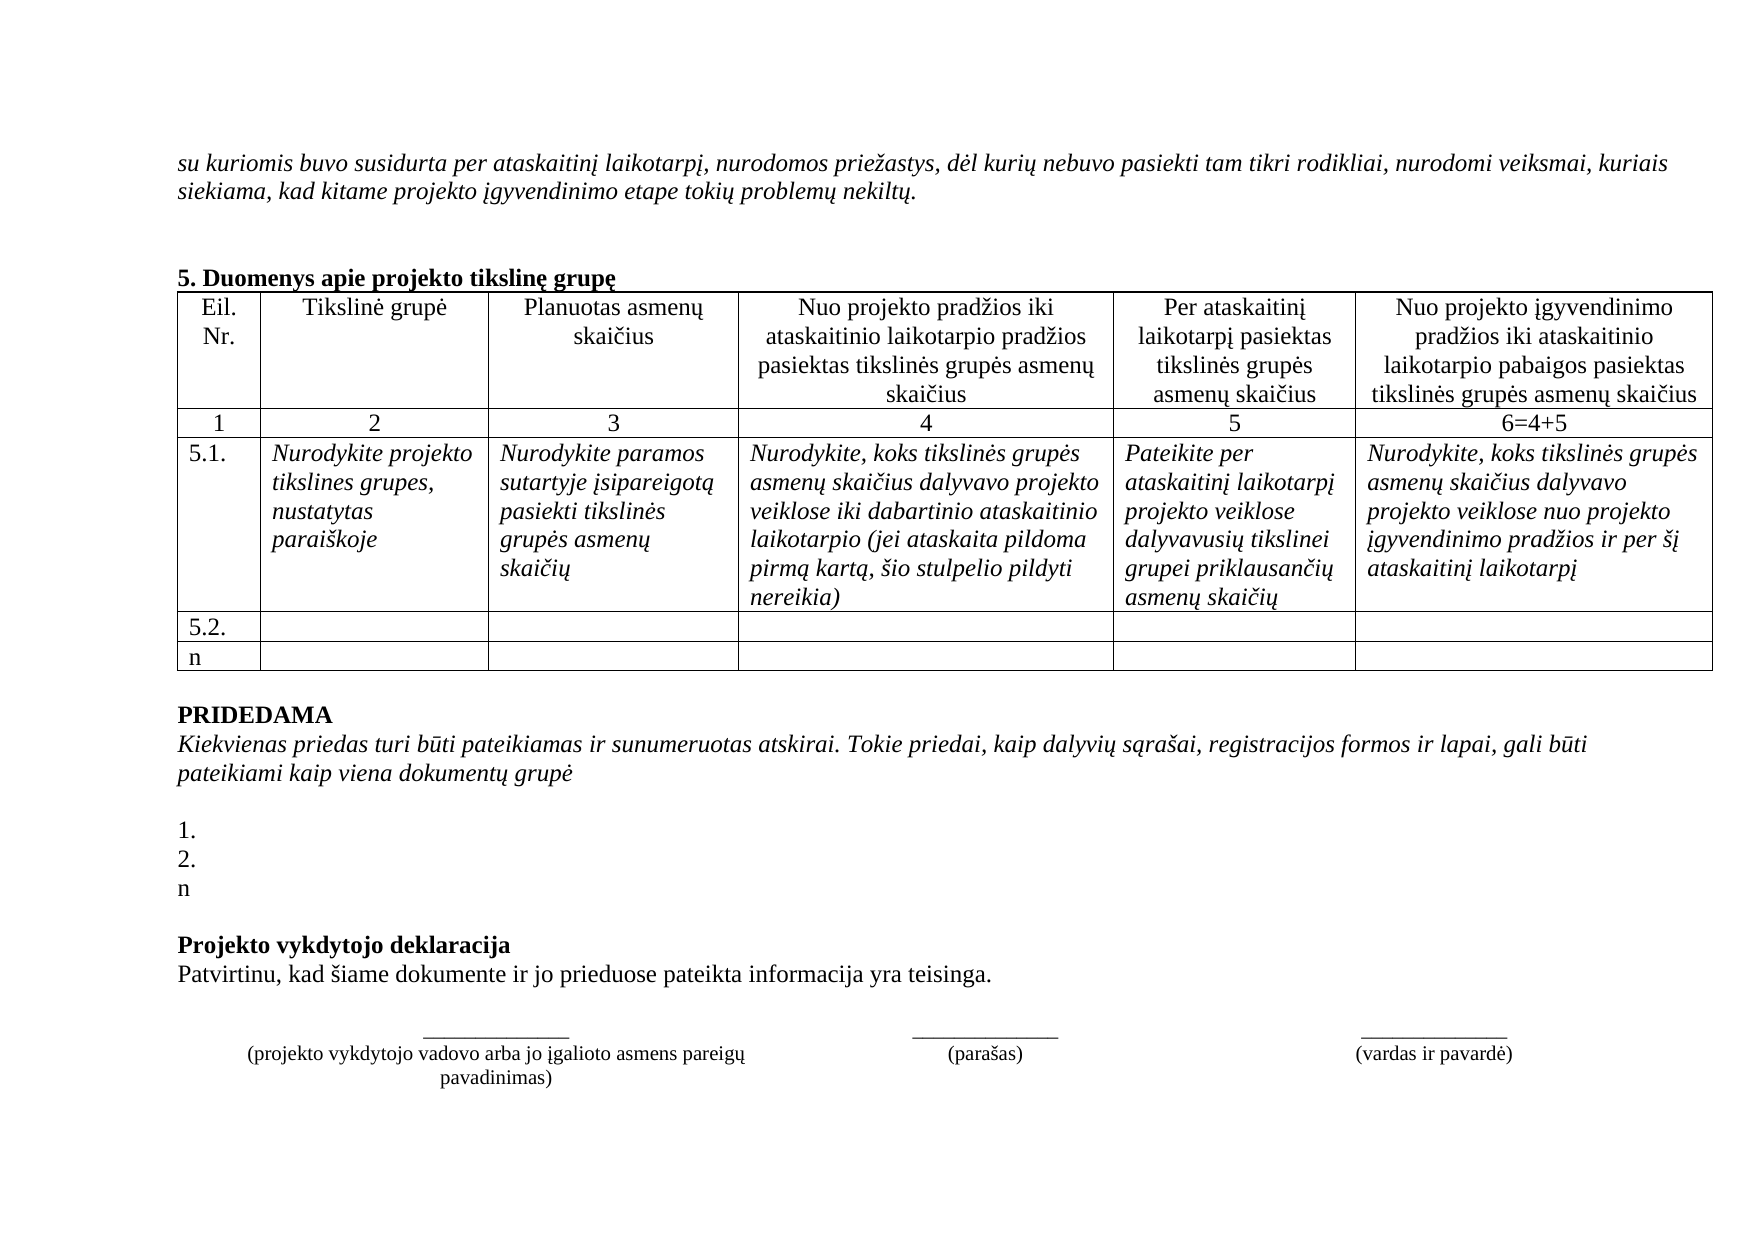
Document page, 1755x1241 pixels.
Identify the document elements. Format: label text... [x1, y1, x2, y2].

table_cell [1114, 612, 1355, 641]
table_cell Pateikite per ataskaitinį laikotarpį projekto veiklose dalyvavusių tikslinei grupei priklausančių asmenų skaičių [1114, 438, 1355, 611]
table_cell 1 [178, 409, 260, 437]
table_cell [261, 612, 488, 641]
table_header ______________ (vardas ir pavardė) [1155, 1016, 1713, 1089]
table_cell 6=4+5 [1356, 409, 1712, 437]
table_header ______________ (projekto vykdytojo vadovo arba jo įgalioto asmens pareigų pavadinimas) [177, 1016, 815, 1089]
table_cell 5 [1114, 409, 1355, 437]
table_cell 4 [739, 409, 1113, 437]
text 5. Duomenys apie projekto tikslinę grupę [177, 263, 1695, 291]
table_cell 5.2. [178, 612, 260, 641]
table_cell [489, 612, 738, 641]
table_header ______________ (parašas) [815, 1016, 1155, 1089]
text Patvirtinu, kad šiame dokumente ir jo prieduose pateikta informacija yra teisinga. [177, 959, 1695, 988]
table_header Per ataskaitinį laikotarpį pasiektas tikslinės grupės asmenų skaičius [1114, 293, 1355, 407]
table_cell [1356, 642, 1712, 670]
table_cell [261, 642, 488, 670]
table_cell 2 [261, 409, 488, 437]
table_cell [739, 642, 1113, 670]
text Kiekvienas priedas turi būti pateikiamas ir sunumeruotas atskirai. Tokie priedai, kaip dalyvių sąrašai, registracijos formos ir lapai, gali būti pateikiami kaip viena dokumentų grupė [177, 729, 1695, 786]
text PRIDEDAMA [177, 700, 1695, 729]
table_cell 3 [489, 409, 738, 437]
table_cell Nurodykite paramos sutartyje įsipareigotą pasiekti tikslinės grupės asmenų skaičių [489, 438, 738, 611]
table_cell [1356, 612, 1712, 641]
table_header Planuotas asmenų skaičius [489, 293, 738, 407]
text n [177, 873, 1695, 901]
table_cell [1114, 642, 1355, 670]
table_cell Nurodykite, koks tikslinės grupės asmenų skaičius dalyvavo projekto veiklose iki dabartinio ataskaitinio laikotarpio (jei ataskaita pildoma pirmą kartą, šio stulpelio pildyti nereikia) [739, 438, 1113, 611]
table_cell Nurodykite projekto tikslines grupes, nustatytas paraiškoje [261, 438, 488, 611]
table_header Tikslinė grupė [261, 293, 488, 407]
table_cell n [178, 642, 260, 670]
text 1. [177, 815, 1695, 844]
table_cell [489, 642, 738, 670]
table_cell Nurodykite, koks tikslinės grupės asmenų skaičius dalyvavo projekto veiklose nuo projekto įgyvendinimo pradžios ir per šį ataskaitinį laikotarpį [1356, 438, 1712, 611]
text 2. [177, 844, 1695, 873]
text Projekto vykdytojo deklaracija [177, 930, 1695, 959]
text su kuriomis buvo susidurta per ataskaitinį laikotarpį, nurodomos priežastys, dėl kurių nebuvo pasiekti tam tikri rodikliai, nurodomi veiksmai, kuriais siekiama, kad kitame projekto įgyvendinimo etape tokių problemų nekiltų. [177, 148, 1695, 205]
table_cell [739, 612, 1113, 641]
table_header Eil. Nr. [178, 293, 260, 407]
table_header Nuo projekto įgyvendinimo pradžios iki ataskaitinio laikotarpio pabaigos pasiektas tikslinės grupės asmenų skaičius [1356, 293, 1712, 407]
table_header Nuo projekto pradžios iki ataskaitinio laikotarpio pradžios pasiektas tikslinės grupės asmenų skaičius [739, 293, 1113, 407]
table_cell 5.1. [178, 438, 260, 611]
